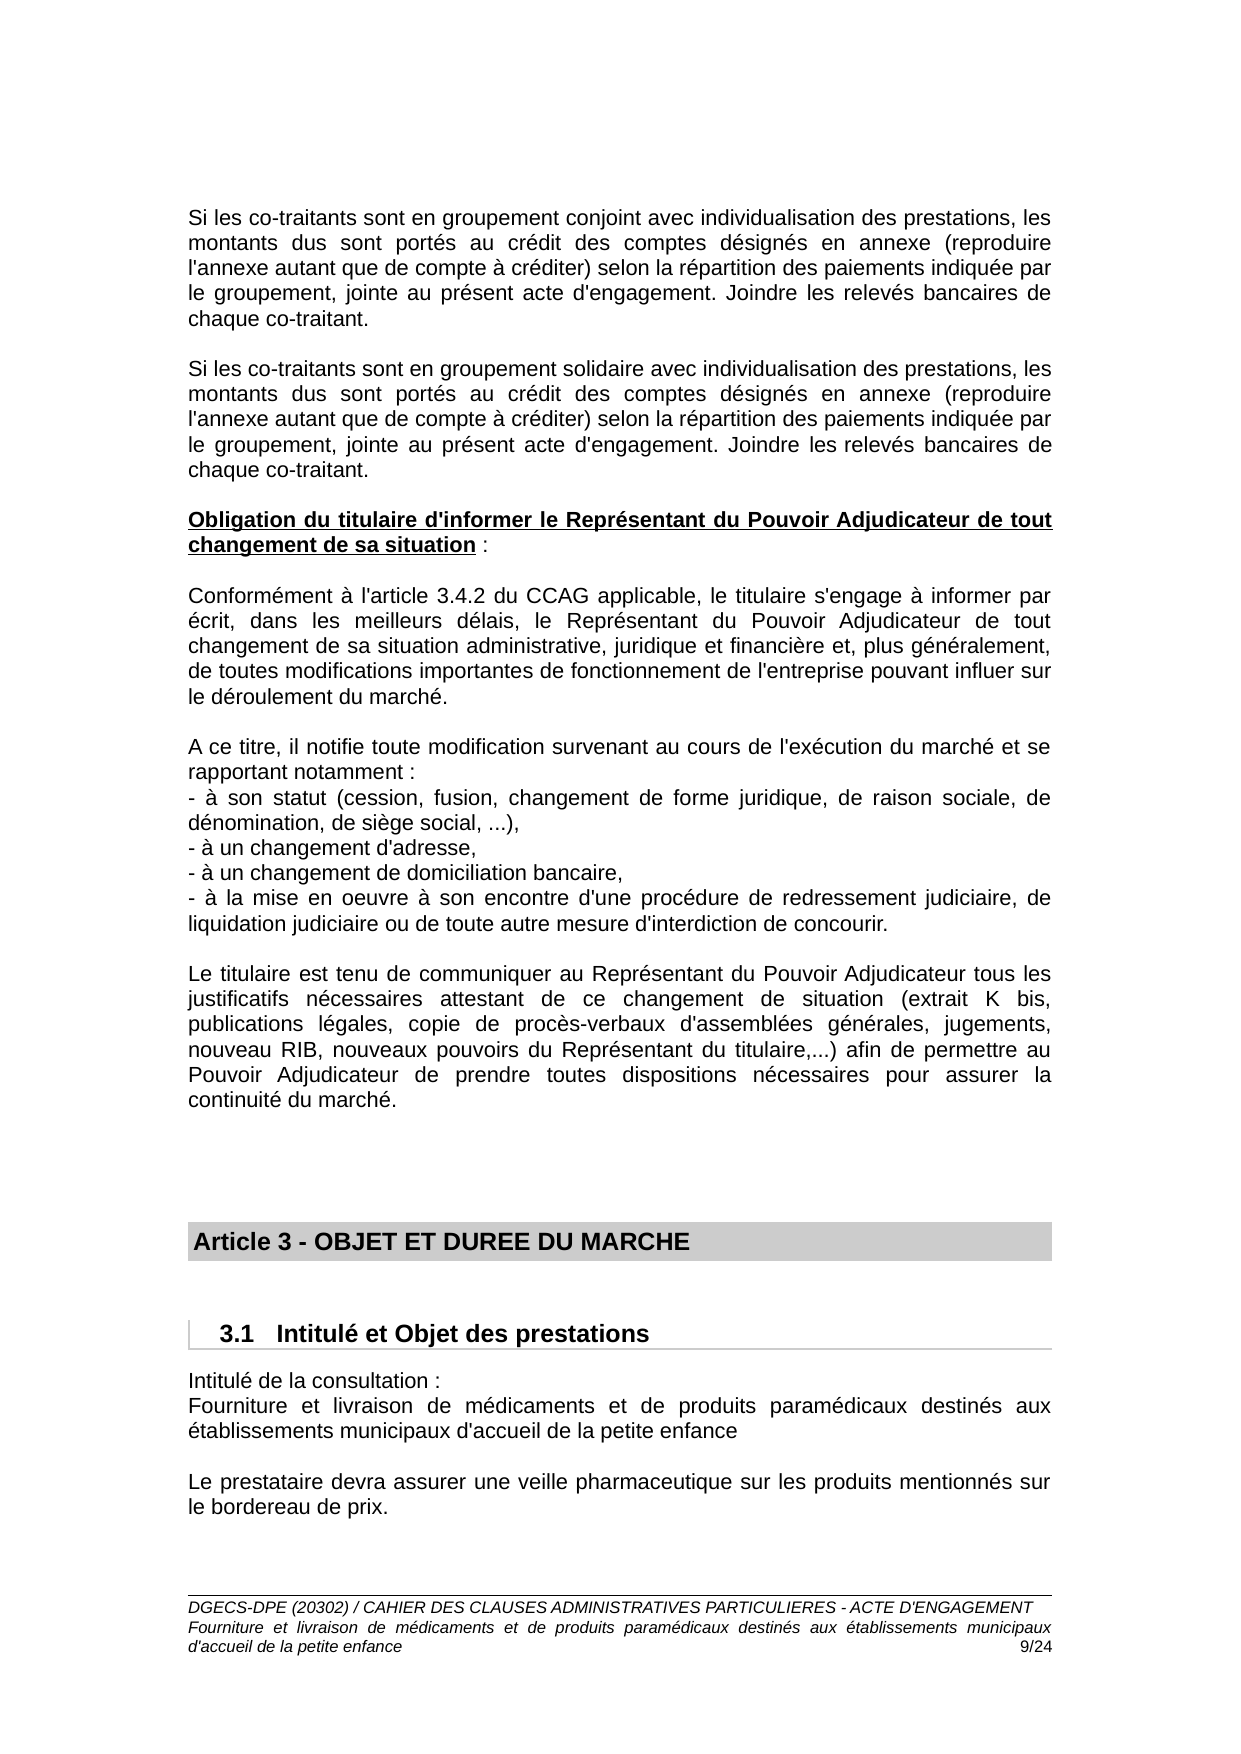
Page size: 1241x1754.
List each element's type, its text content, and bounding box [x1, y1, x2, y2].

subtitle Intitulé et Objet des prestations [188, 1319, 1052, 1348]
text Intitulé de la consultation : [188, 1368, 1052, 1393]
text Si les co-traitants sont en groupement solidaire avec individualisation des prestations, les montants dus sont portés au crédit des comptes désignés en annexe (reproduire l'annexe autant que de compte à créditer) selon la répartition des paiements indiquée par le groupement, jointe au présent acte d'engagement. Joindre les relevés bancaires de chaque co-traitant. [188, 356, 1052, 482]
text Le prestataire devra assurer une veille pharmaceutique sur les produits mentionnés sur le bordereau de prix. [188, 1469, 1052, 1519]
text Fourniture et livraison de médicaments et de produits paramédicaux destinés aux établissements municipaux d'accueil de la petite enfance [188, 1393, 1052, 1444]
text - à la mise en oeuvre à son encontre d'une procédure de redressement judiciaire, de liquidation judiciaire ou de toute autre mesure d'interdiction de concourir. [188, 885, 1052, 936]
text - à son statut (cession, fusion, changement de forme juridique, de raison sociale, de dénomination, de siège social, ...), [188, 784, 1052, 835]
text changement de sa situation : [188, 530, 1052, 557]
subtitle OBJET ET DUREE DU MARCHE [190, 1224, 1050, 1258]
text Conformément à l'article 3.4.2 du CCAG applicable, le titulaire s'engage à informer par écrit, dans les meilleurs délais, le Représentant du Pouvoir Adjudicateur de tout changement de sa situation administrative, juridique et financière et, plus généralement, de toutes modifications importantes de fonctionnement de l'entreprise pouvant influer sur le déroulement du marché. [188, 583, 1052, 709]
text Obligation du titulaire d'informer le Représentant du Pouvoir Adjudicateur de tout [188, 507, 1052, 529]
text A ce titre, il notifie toute modification survenant au cours de l'exécution du marché et se rapportant notamment : [188, 734, 1052, 784]
text Le titulaire est tenu de communiquer au Représentant du Pouvoir Adjudicateur tous les justificatifs nécessaires attestant de ce changement de situation (extrait K bis, publications légales, copie de procès-verbaux d'assemblées générales, jugements, nouveau RIB, nouveaux pouvoirs du Représentant du titulaire,...) afin de permettre au Pouvoir Adjudicateur de prendre toutes dispositions nécessaires pour assurer la continuité du marché. [188, 961, 1052, 1112]
text Si les co-traitants sont en groupement conjoint avec individualisation des prestations, les montants dus sont portés au crédit des comptes désignés en annexe (reproduire l'annexe autant que de compte à créditer) selon la répartition des paiements indiquée par le groupement, jointe au présent acte d'engagement. Joindre les relevés bancaires de chaque co-traitant. [188, 204, 1052, 331]
text - à un changement de domiciliation bancaire, [188, 860, 1052, 885]
text - à un changement d'adresse, [188, 835, 1052, 860]
